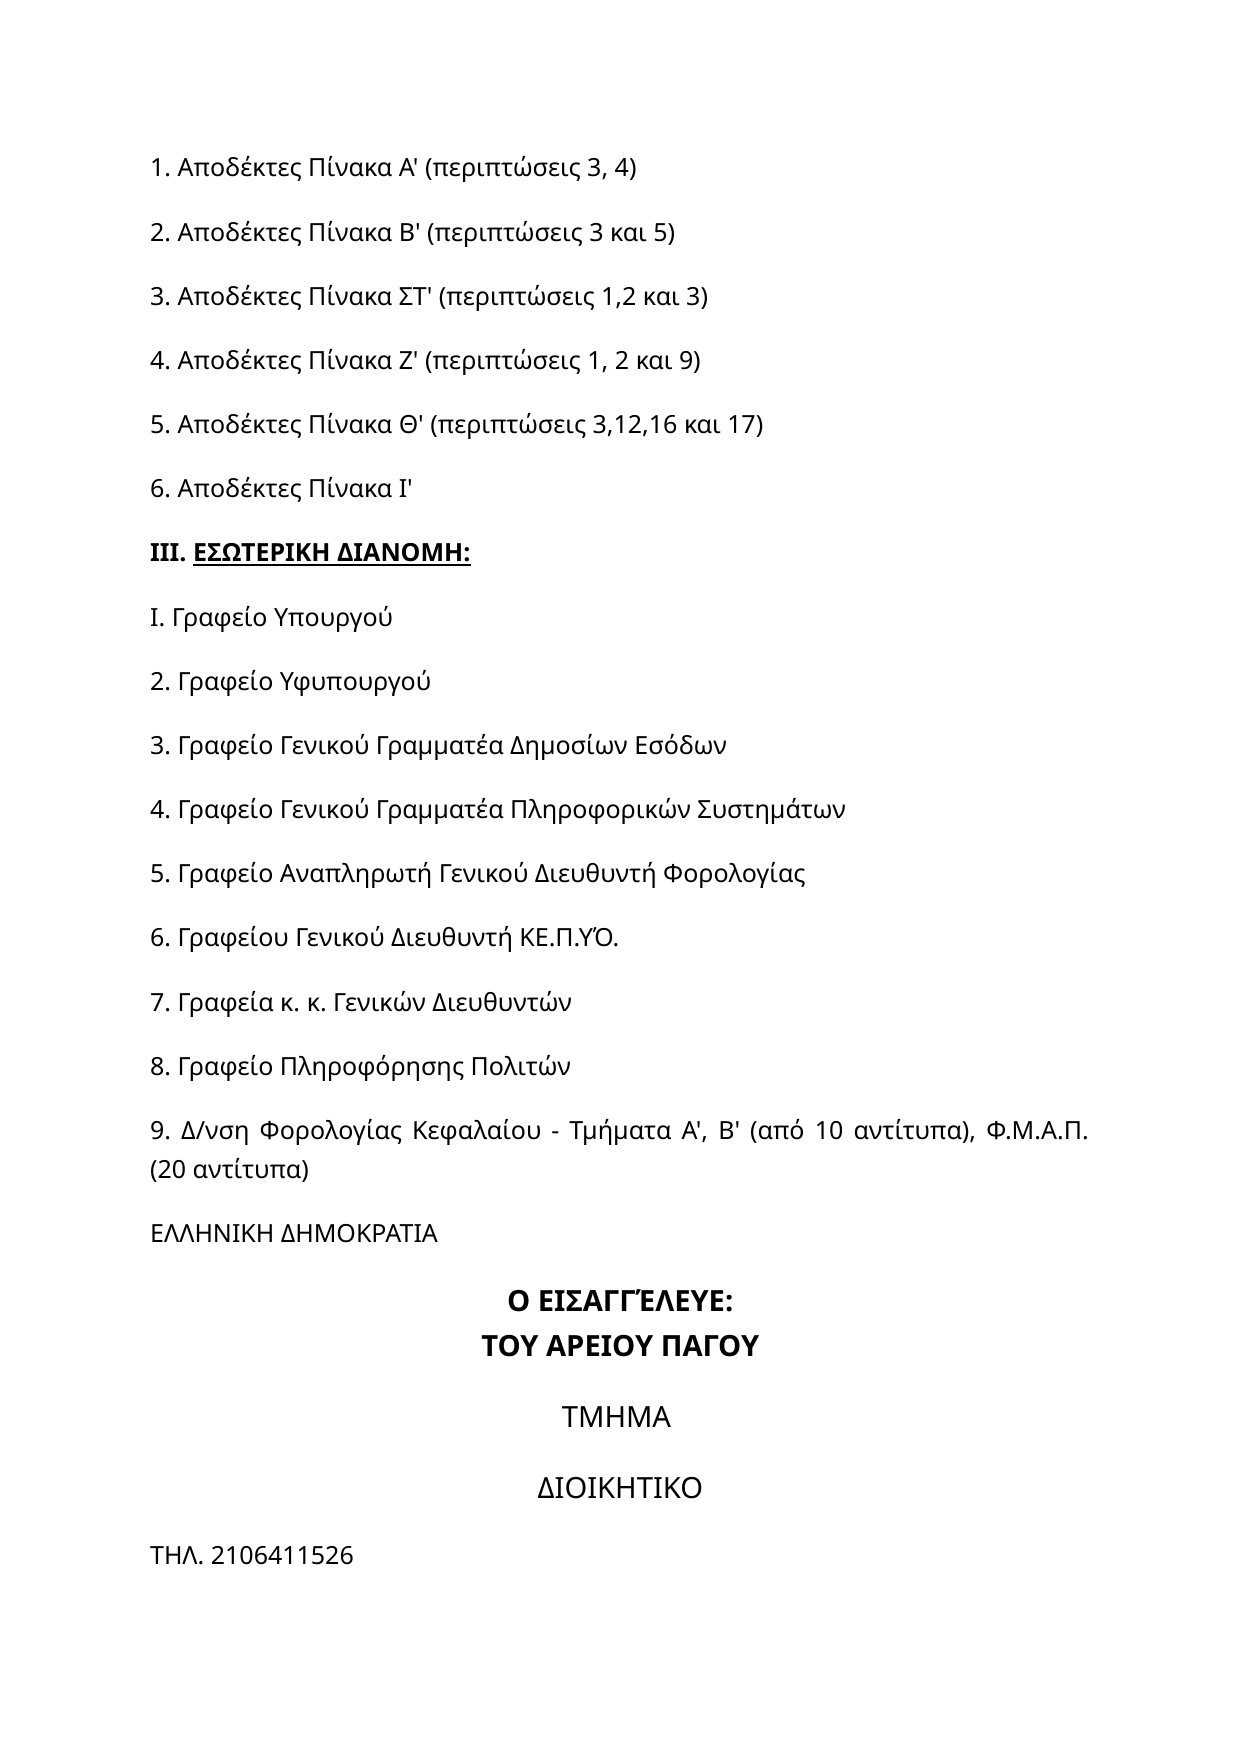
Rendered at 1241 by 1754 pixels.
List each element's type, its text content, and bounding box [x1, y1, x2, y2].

text 6. Αποδέκτες Πίνακα Ι' [150, 471, 1090, 505]
text 5. Αποδέκτες Πίνακα Θ' (περιπτώσεις 3,12,16 και 17) [150, 407, 1090, 441]
text 1. Αποδέκτες Πίνακα Α' (περιπτώσεις 3, 4) [150, 150, 1090, 184]
text 8. Γραφείο Πληροφόρησης Πολιτών [150, 1048, 1090, 1082]
text ΕΛΛΗΝΙΚΗ ΔΗΜΟΚΡΑΤΙΑ [150, 1216, 1090, 1250]
text 7. Γραφεία κ. κ. Γενικών Διευθυντών [150, 984, 1090, 1018]
text ΤΗΛ. 2106411526 [150, 1537, 1090, 1572]
text ΙΙΙ. ΕΣΩΤΕΡΙΚΗ ΔΙΑΝΟΜΗ: [150, 535, 1090, 569]
text 6. Γραφείου Γενικού Διευθυντή ΚΕ.Π.ΥΌ. [150, 920, 1090, 954]
subtitle ΤΜΗΜΑ [150, 1396, 1090, 1436]
text 9. Δ/νση Φορολογίας Κεφαλαίου - Τμήματα Α', Β' (από 10 αντίτυπα), Φ.Μ.Α.Π. (20 αντίτυπα) [150, 1112, 1090, 1186]
text 3. Αποδέκτες Πίνακα ΣΤ' (περιπτώσεις 1,2 και 3) [150, 278, 1090, 312]
text 2. Γραφείο Υφυπουργού [150, 663, 1090, 697]
text 4. Γραφείο Γενικού Γραμματέα Πληροφορικών Συστημάτων [150, 792, 1090, 826]
text I. Γραφείο Υπουργού [150, 599, 1090, 633]
subtitle ΔΙΟΙΚΗΤΙΚΟ [150, 1467, 1090, 1507]
text Ο ΕΙΣΑΓΓΈΛΕΥΕ: ΤΟΥ ΑΡΕΙΟΥ ΠΑΓΟΥ [150, 1280, 1090, 1365]
text 5. Γραφείο Αναπληρωτή Γενικού Διευθυντή Φορολογίας [150, 856, 1090, 890]
text 4. Αποδέκτες Πίνακα Ζ' (περιπτώσεις 1, 2 και 9) [150, 342, 1090, 377]
text 2. Αποδέκτες Πίνακα Β' (περιπτώσεις 3 και 5) [150, 214, 1090, 248]
text 3. Γραφείο Γενικού Γραμματέα Δημοσίων Εσόδων [150, 727, 1090, 762]
